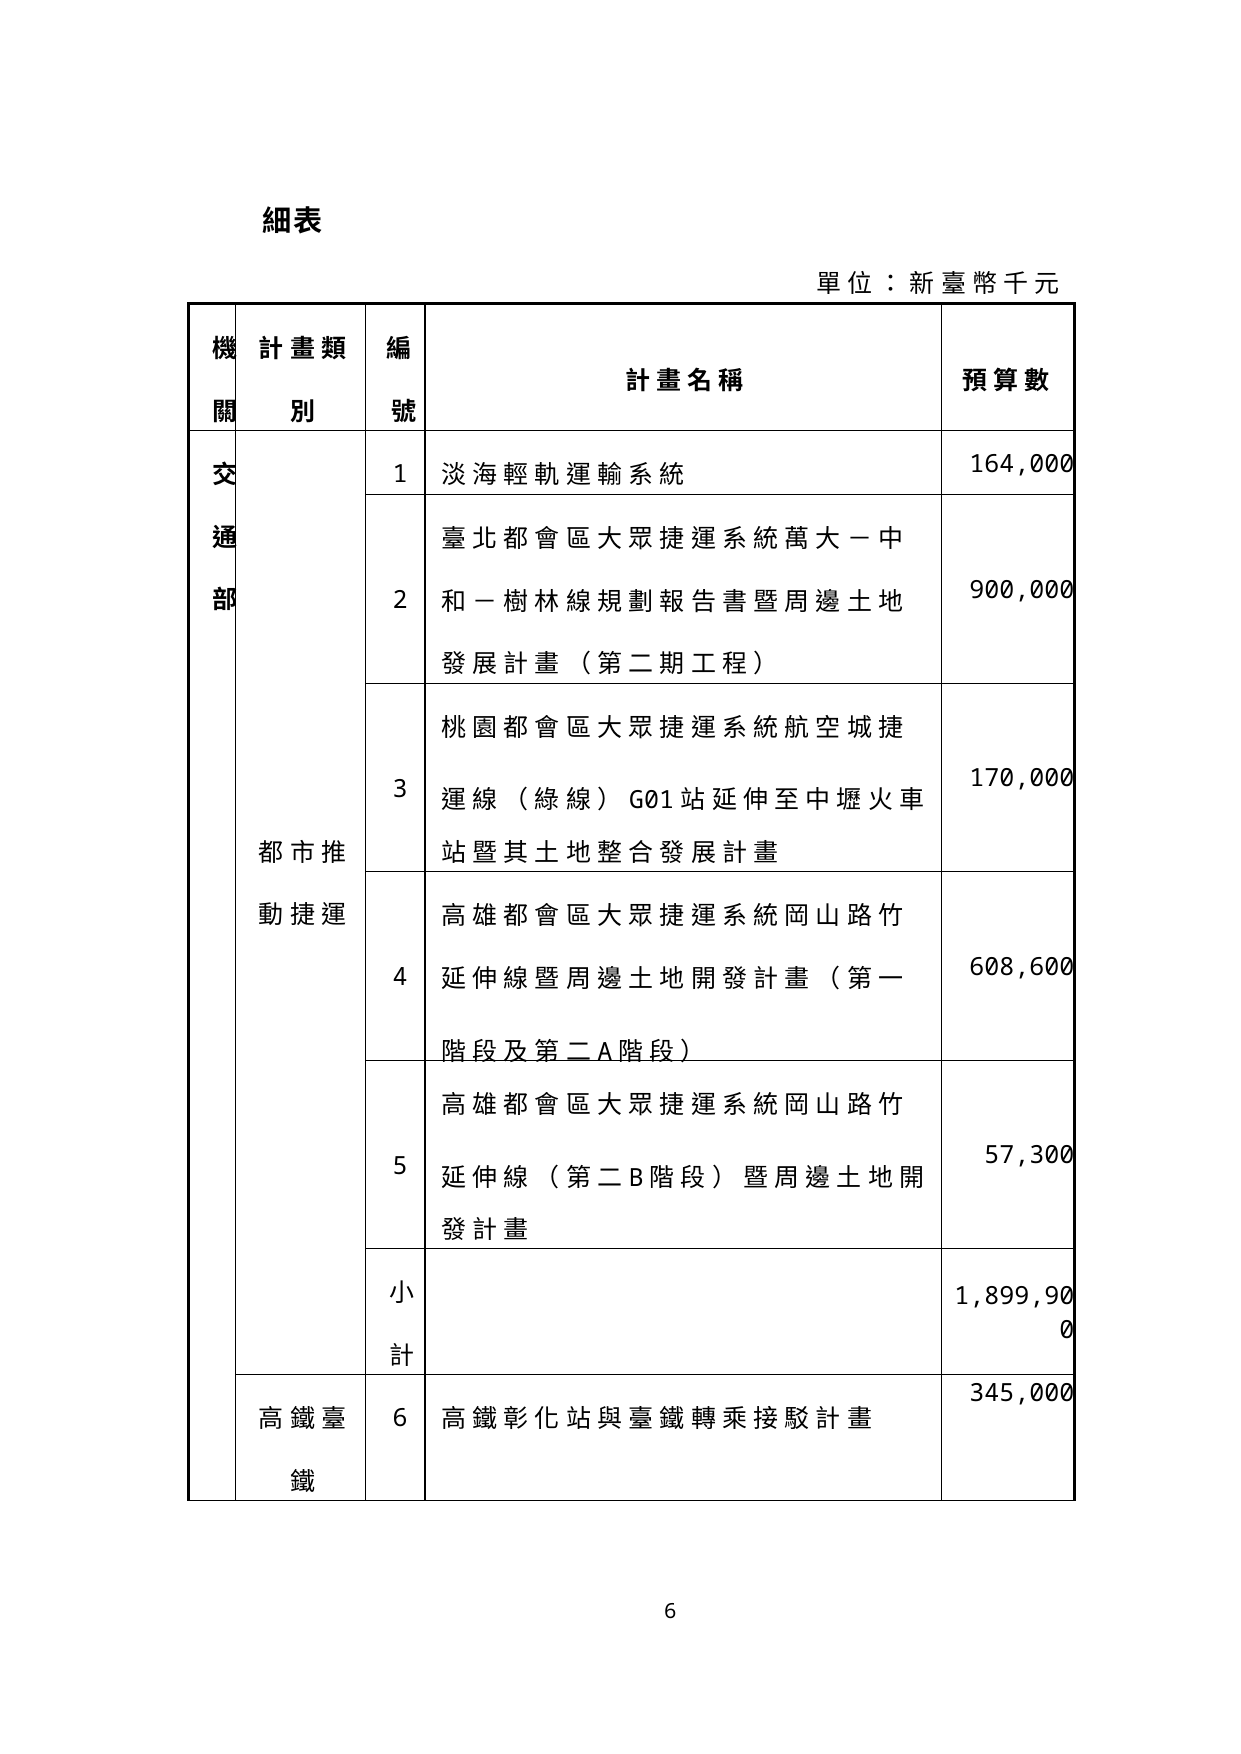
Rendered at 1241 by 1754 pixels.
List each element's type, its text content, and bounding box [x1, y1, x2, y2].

table_cell 小計 [366, 1249, 424, 1374]
table_cell 900,000 [942, 495, 1073, 682]
table_cell 高雄都會區大眾捷運系統岡山路竹延伸線（第二B階段）暨周邊土地開發計畫 [426, 1061, 941, 1248]
table_cell [426, 1249, 941, 1374]
table_cell 高鐵臺鐵 [236, 1375, 365, 1500]
table_cell 608,600 [942, 872, 1073, 1059]
table_cell 高鐵彰化站與臺鐵轉乘接駁計畫 [426, 1375, 941, 1500]
table_cell 2 [366, 495, 424, 682]
table_cell 高雄都會區大眾捷運系統岡山路竹延伸線暨周邊土地開發計畫（第一階段及第二A階段） [426, 872, 941, 1059]
table_cell 淡海輕軌運輸系統 [426, 431, 941, 494]
table_cell 桃園都會區大眾捷運系統航空城捷運線（綠線）G01站延伸至中壢火車站暨其土地整合發展計畫 [426, 684, 941, 871]
table_cell 57,300 [942, 1061, 1073, 1248]
table_cell 3 [366, 684, 424, 871]
table_cell 交通部 [190, 431, 235, 1500]
table_cell 都市推 動捷運 [236, 431, 365, 1374]
table_header 預算數 [942, 305, 1073, 430]
table_cell 170,000 [942, 684, 1073, 871]
table_cell 1 [366, 431, 424, 494]
table_header 機關 [190, 305, 235, 430]
table_cell 臺北都會區大眾捷運系統萬大－中和－樹林線規劃報告書暨周邊土地發展計畫（第二期工程） [426, 495, 941, 682]
text 單位：新臺幣千元 [177, 240, 1063, 302]
table_header 編號 [366, 305, 424, 430]
table_cell 6 [366, 1375, 424, 1500]
text 細表 [177, 177, 1063, 240]
table_cell 164,000 [942, 431, 1073, 494]
table_header 計畫名稱 [426, 305, 941, 430]
table_cell 1,899,900 [942, 1249, 1073, 1374]
table_header 計畫類別 [236, 305, 365, 430]
table_cell 345,000 [942, 1375, 1073, 1500]
table_cell 5 [366, 1061, 424, 1248]
table_cell 4 [366, 872, 424, 1059]
